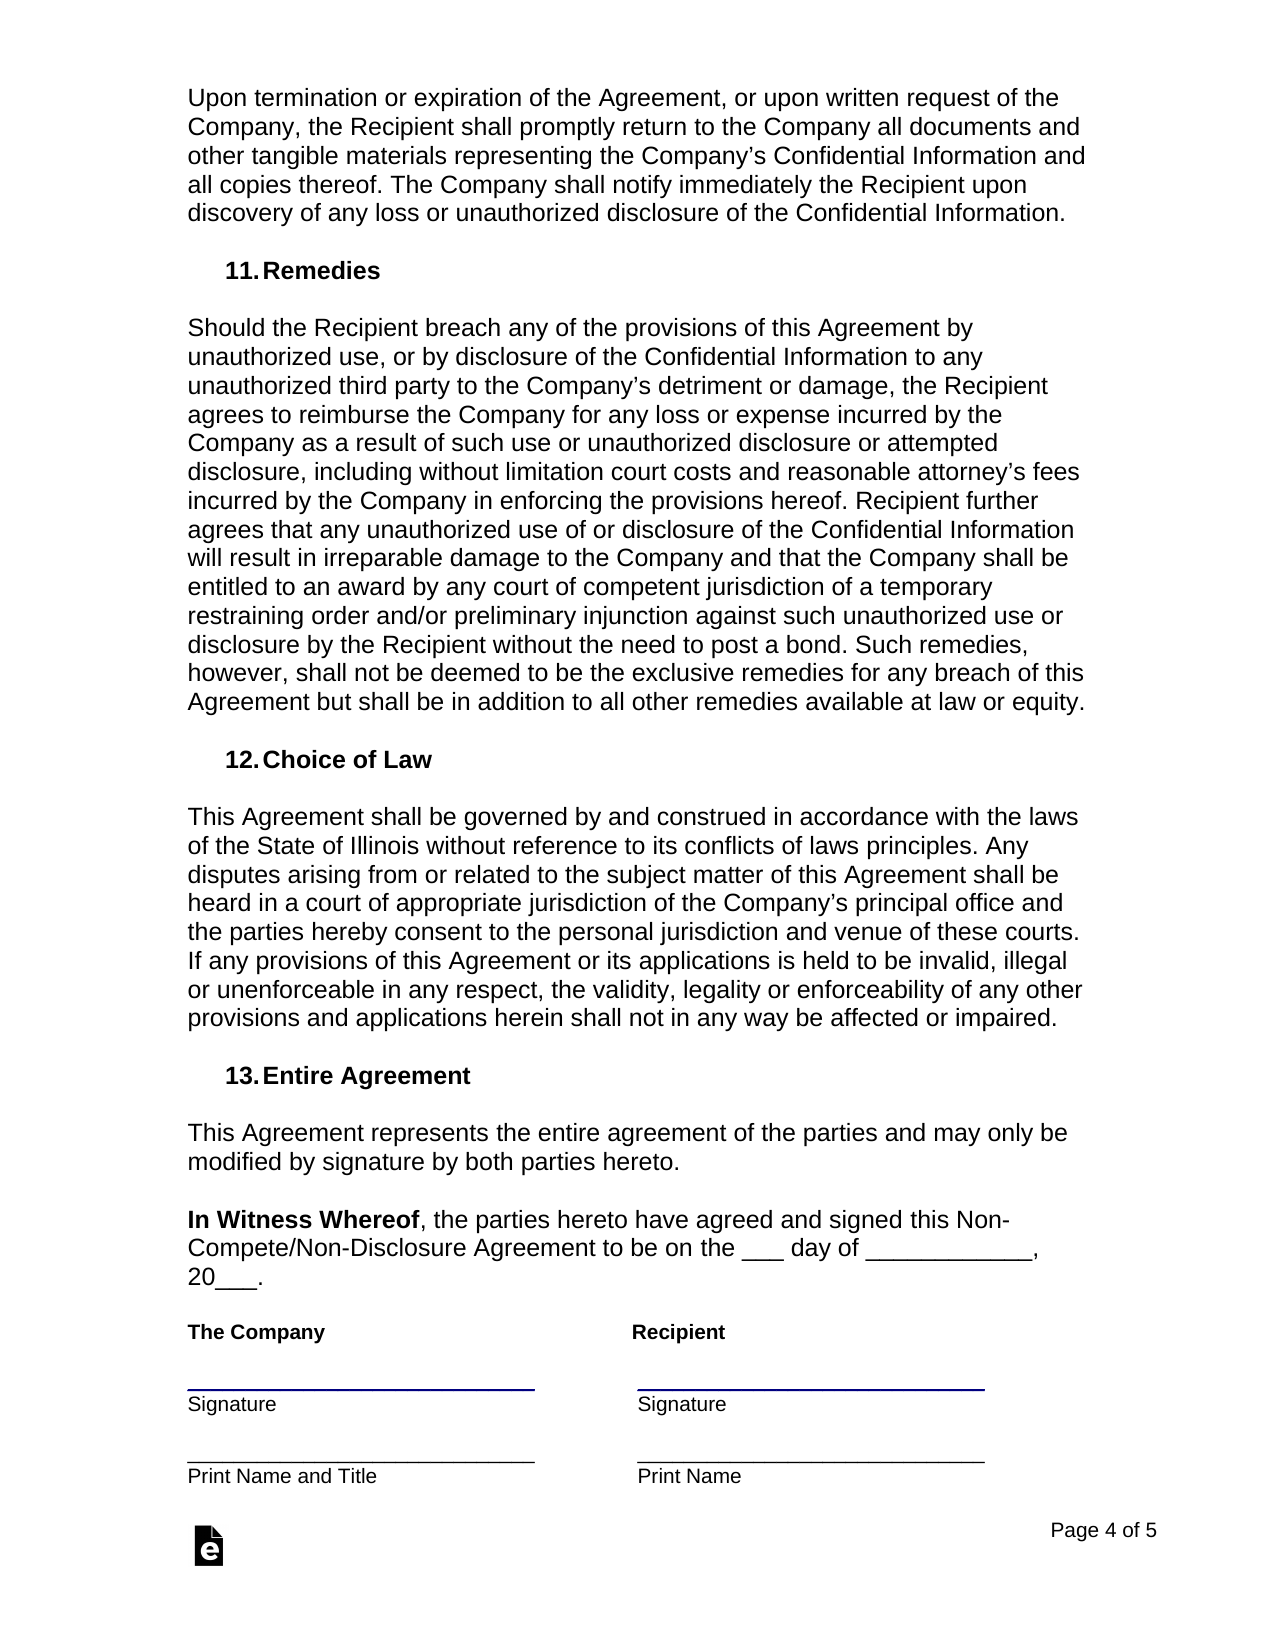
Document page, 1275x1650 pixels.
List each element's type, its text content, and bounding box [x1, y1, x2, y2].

text ______________________________ ______________________________ [187, 1368, 1087, 1392]
text This Agreement shall be governed by and construed in accordance with the laws of the State of Illinois without reference to its conflicts of laws principles. Any disputes arising from or related to the subject matter of this Agreement shall be heard in a court of appropriate jurisdiction of the Company’s principal office and the parties hereby consent to the personal jurisdiction and venue of these courts. If any provisions of this Agreement or its applications is held to be invalid, illegal or unenforceable in any respect, the validity, legality or enforceability of any other provisions and applications herein shall not in any way be affected or impaired. [187, 802, 1087, 1032]
text In Witness Whereof, the parties hereto have agreed and signed this Non-Compete/Non-Disclosure Agreement to be on the ___ day of ____________, 20___. [187, 1205, 1087, 1291]
list Entire Agreement [225, 1061, 1087, 1090]
text Should the Recipient breach any of the provisions of this Agreement by unauthorized use, or by disclosure of the Confidential Information to any unauthorized third party to the Company’s detriment or damage, the Recipient agrees to reimburse the Company for any loss or expense incurred by the Company as a result of such use or unauthorized disclosure or attempted disclosure, including without limitation court costs and reasonable attorney’s fees incurred by the Company in enforcing the provisions hereof. Recipient further agrees that any unauthorized use of or disclosure of the Confidential Information will result in irreparable damage to the Company and that the Company shall be entitled to an award by any court of competent jurisdiction of a temporary restraining order and/or preliminary injunction against such unauthorized use or disclosure by the Recipient without the need to post a bond. Such remedies, however, shall not be deemed to be the exclusive remedies for any breach of this Agreement but shall be in addition to all other remedies available at law or equity. [187, 313, 1087, 716]
list Remedies [225, 256, 1087, 285]
text Signature Signature [187, 1392, 1087, 1416]
text Print Name and Title Print Name [187, 1463, 1087, 1487]
text This Agreement represents the entire agreement of the parties and may only be modified by signature by both parties hereto. [187, 1118, 1087, 1176]
text ______________________________ ______________________________ [187, 1439, 1087, 1463]
list Choice of Law [225, 745, 1087, 773]
text The Company Recipient [187, 1320, 1087, 1344]
text Upon termination or expiration of the Agreement, or upon written request of the Company, the Recipient shall promptly return to the Company all documents and other tangible materials representing the Company’s Confidential Information and all copies thereof. The Company shall notify immediately the Recipient upon discovery of any loss or unauthorized disclosure of the Confidential Information. [187, 83, 1087, 227]
